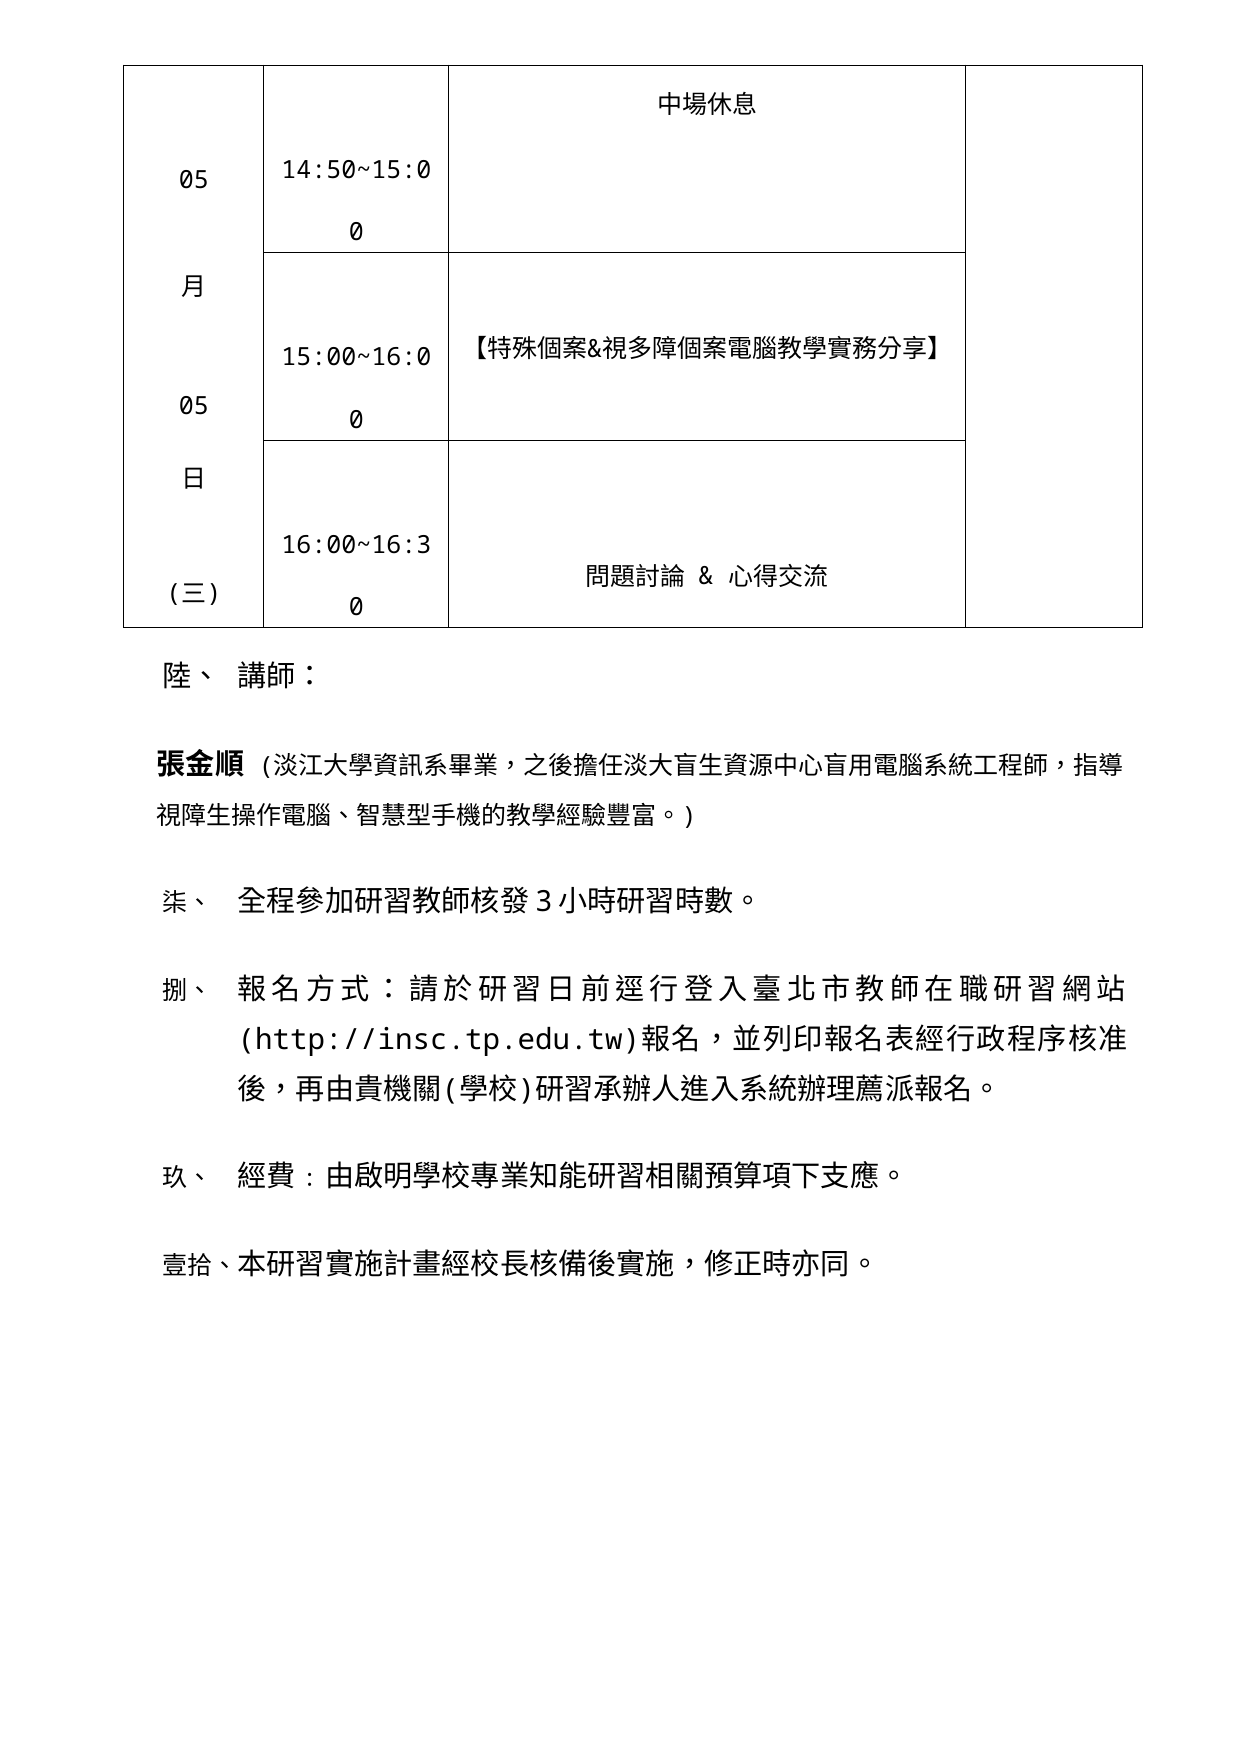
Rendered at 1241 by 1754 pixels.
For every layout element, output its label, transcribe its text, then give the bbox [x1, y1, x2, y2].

list 報名方式：請於研習日前逕行登入臺北市教師在職研習網站(http://insc.tp.edu.tw)報名，並列印報名表經行政程序核准後，再由貴機關(學校)研習承辦人進入系統辦理薦派報名。 [162, 959, 1128, 1109]
table_cell [966, 66, 1142, 627]
table_cell 05 月 05 日 (三) [124, 66, 263, 627]
table_cell 【特殊個案&視多障個案電腦教學實務分享】 [449, 253, 965, 439]
table_cell 中場休息 [449, 66, 965, 252]
table_cell 14:50~15:00 [264, 66, 448, 252]
list 經費﹕由啟明學校專業知能研習相關預算項下支應。 [162, 1147, 1128, 1197]
table_cell 15:00~16:00 [264, 253, 448, 439]
table_cell 問題討論 & 心得交流 [449, 441, 965, 627]
text 張金順 (淡江大學資訊系畢業，之後擔任淡大盲生資源中心盲用電腦系統工程師，指導視障生操作電腦、智慧型手機的教學經驗豐富。) [156, 734, 1128, 834]
table_cell 16:00~16:30 [264, 441, 448, 627]
list 本研習實施計畫經校長核備後實施，修正時亦同。 [162, 1234, 1128, 1284]
list 講師： [162, 647, 1128, 697]
list 全程參加研習教師核發3小時研習時數。 [162, 872, 1128, 922]
